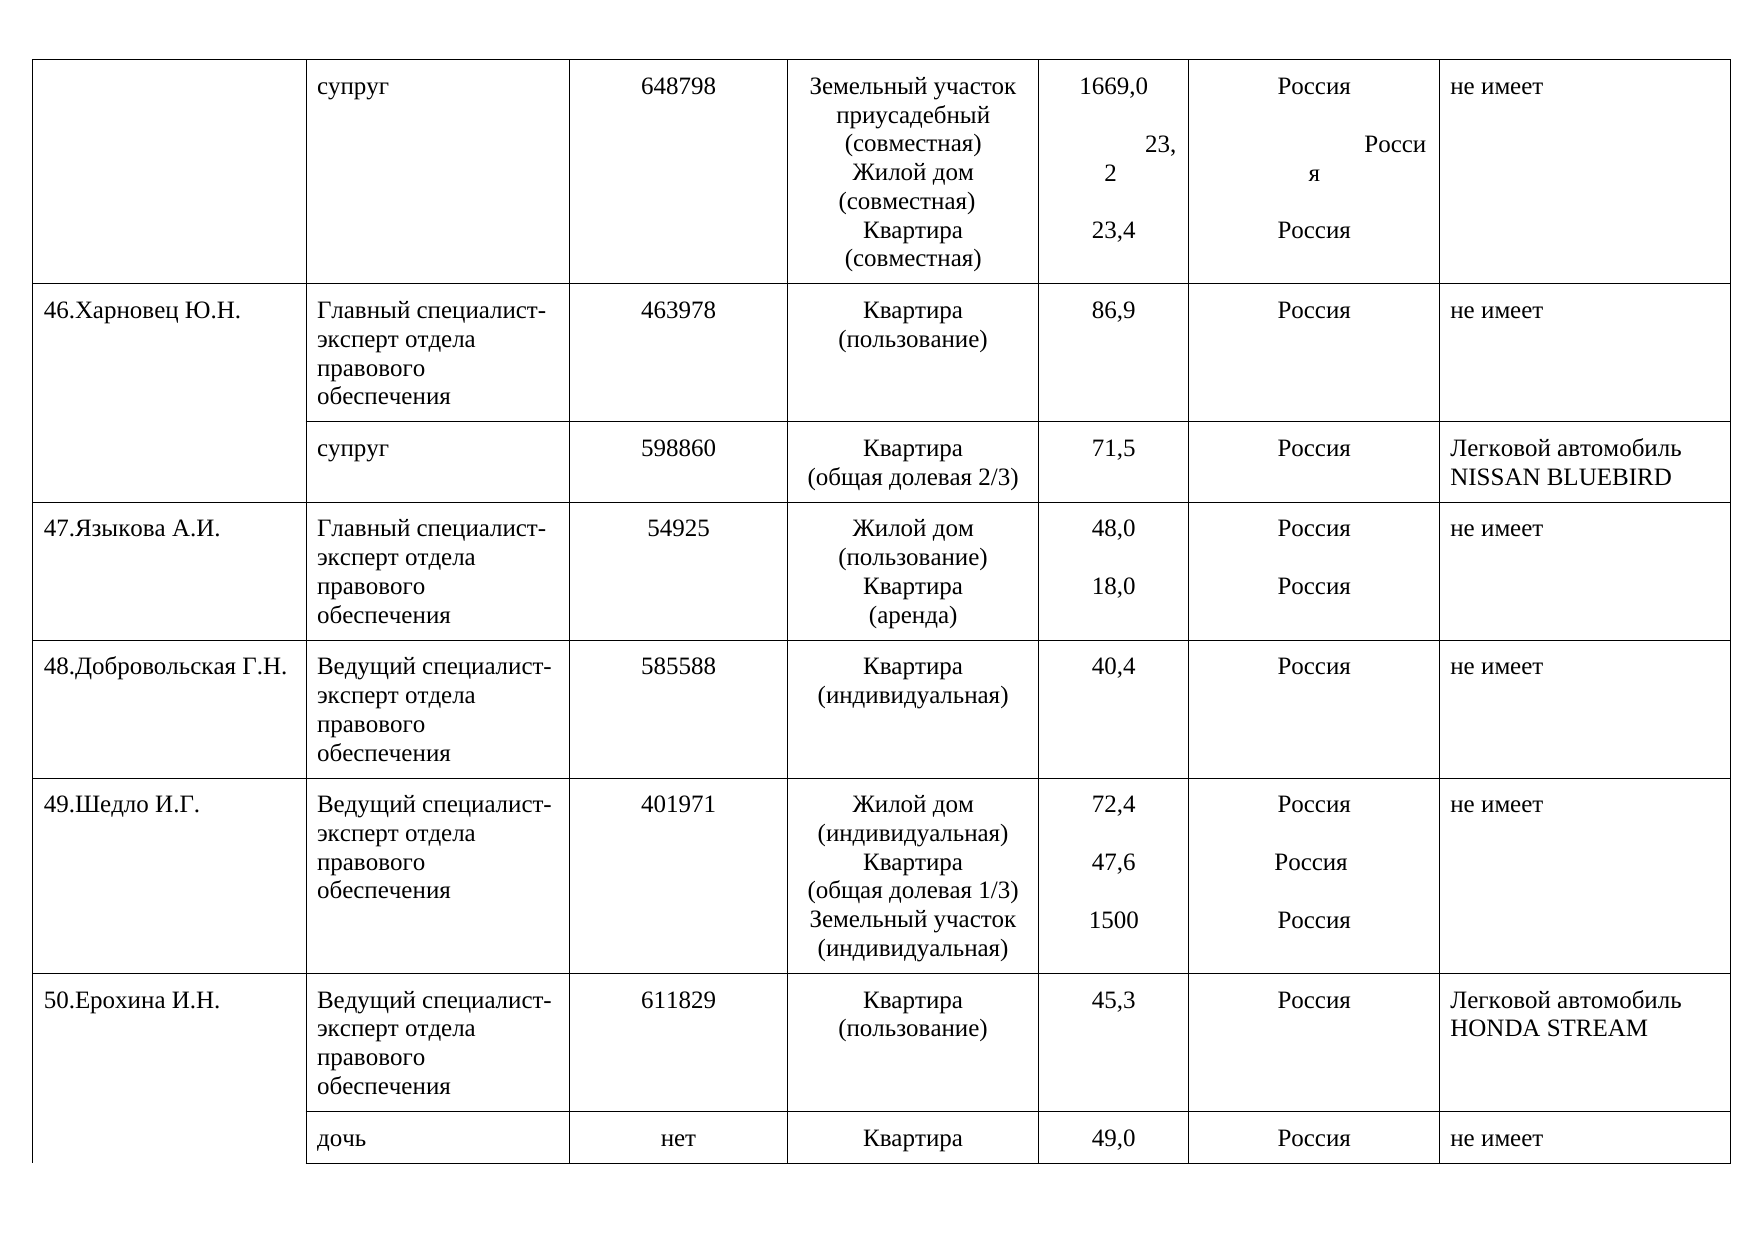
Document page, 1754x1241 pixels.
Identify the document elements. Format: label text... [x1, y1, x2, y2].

table_cell 54925 [570, 503, 787, 639]
table_cell Главный специалист-эксперт отдела правового обеспечения [307, 284, 569, 421]
table_cell Квартира (индивидуальная) [788, 641, 1038, 777]
table_cell 598860 [570, 422, 787, 502]
table_cell не имеет [1440, 60, 1730, 283]
table_cell Главный специалист-эксперт отдела правового обеспечения [307, 503, 569, 639]
table_cell Легковой автомобиль NISSAN BLUEBIRD [1440, 422, 1730, 502]
table_cell Россия [1189, 641, 1439, 777]
table_cell не имеет [1440, 284, 1730, 421]
table_cell не имеет [1440, 779, 1730, 973]
table_cell не имеет [1440, 641, 1730, 777]
table_cell 72,4 47,6 1500 [1039, 779, 1188, 973]
table_cell Земельный участок приусадебный (совместная) Жилой дом (совместная) Квартира (совместная) [788, 60, 1038, 283]
table_cell 648798 [570, 60, 787, 283]
table_cell 50.Ерохина И.Н. [33, 974, 306, 1162]
table_cell 49,0 [1039, 1112, 1188, 1162]
table_cell Квартира (пользование) [788, 284, 1038, 421]
table_cell Ведущий специалист-эксперт отдела правового обеспечения [307, 974, 569, 1111]
table_cell 47.Языкова А.И. [33, 503, 306, 639]
table_cell нет [570, 1112, 787, 1162]
table_cell Россия [1189, 1112, 1439, 1162]
table_cell 45,3 [1039, 974, 1188, 1111]
table_cell 86,9 [1039, 284, 1188, 421]
table_cell не имеет [1440, 1112, 1730, 1162]
table_cell супруг [307, 422, 569, 502]
table_cell супруг [307, 60, 569, 283]
table_cell Россия [1189, 422, 1439, 502]
table_cell 1669,0 23,2 23,4 [1039, 60, 1188, 283]
table_cell Жилой дом (индивидуальная) Квартира (общая долевая 1/3) Земельный участок (индивидуальная) [788, 779, 1038, 973]
table_cell 40,4 [1039, 641, 1188, 777]
table_cell 463978 [570, 284, 787, 421]
table_cell 48,0 18,0 [1039, 503, 1188, 639]
table_cell [33, 60, 306, 283]
table_cell Квартира [788, 1112, 1038, 1162]
table_cell Легковой автомобиль HONDA STREAM [1440, 974, 1730, 1111]
table_cell 49.Шедло И.Г. [33, 779, 306, 973]
table_cell 611829 [570, 974, 787, 1111]
table_cell Россия Россия Россия [1189, 779, 1439, 973]
table_cell 71,5 [1039, 422, 1188, 502]
table_cell Россия Россия Россия [1189, 60, 1439, 283]
table_cell 48.Добровольская Г.Н. [33, 641, 306, 777]
table_cell Россия [1189, 284, 1439, 421]
table_cell не имеет [1440, 503, 1730, 639]
table_cell Ведущий специалист-эксперт отдела правового обеспечения [307, 779, 569, 973]
table_cell Квартира (пользование) [788, 974, 1038, 1111]
table_cell дочь [307, 1112, 569, 1162]
table_cell Квартира (общая долевая 2/3) [788, 422, 1038, 502]
table_cell Ведущий специалист-эксперт отдела правового обеспечения [307, 641, 569, 777]
table_cell 585588 [570, 641, 787, 777]
table_cell Жилой дом (пользование) Квартира (аренда) [788, 503, 1038, 639]
table_cell 46.Харновец Ю.Н. [33, 284, 306, 502]
table_cell 401971 [570, 779, 787, 973]
table_cell Россия [1189, 974, 1439, 1111]
table_cell Россия Россия [1189, 503, 1439, 639]
